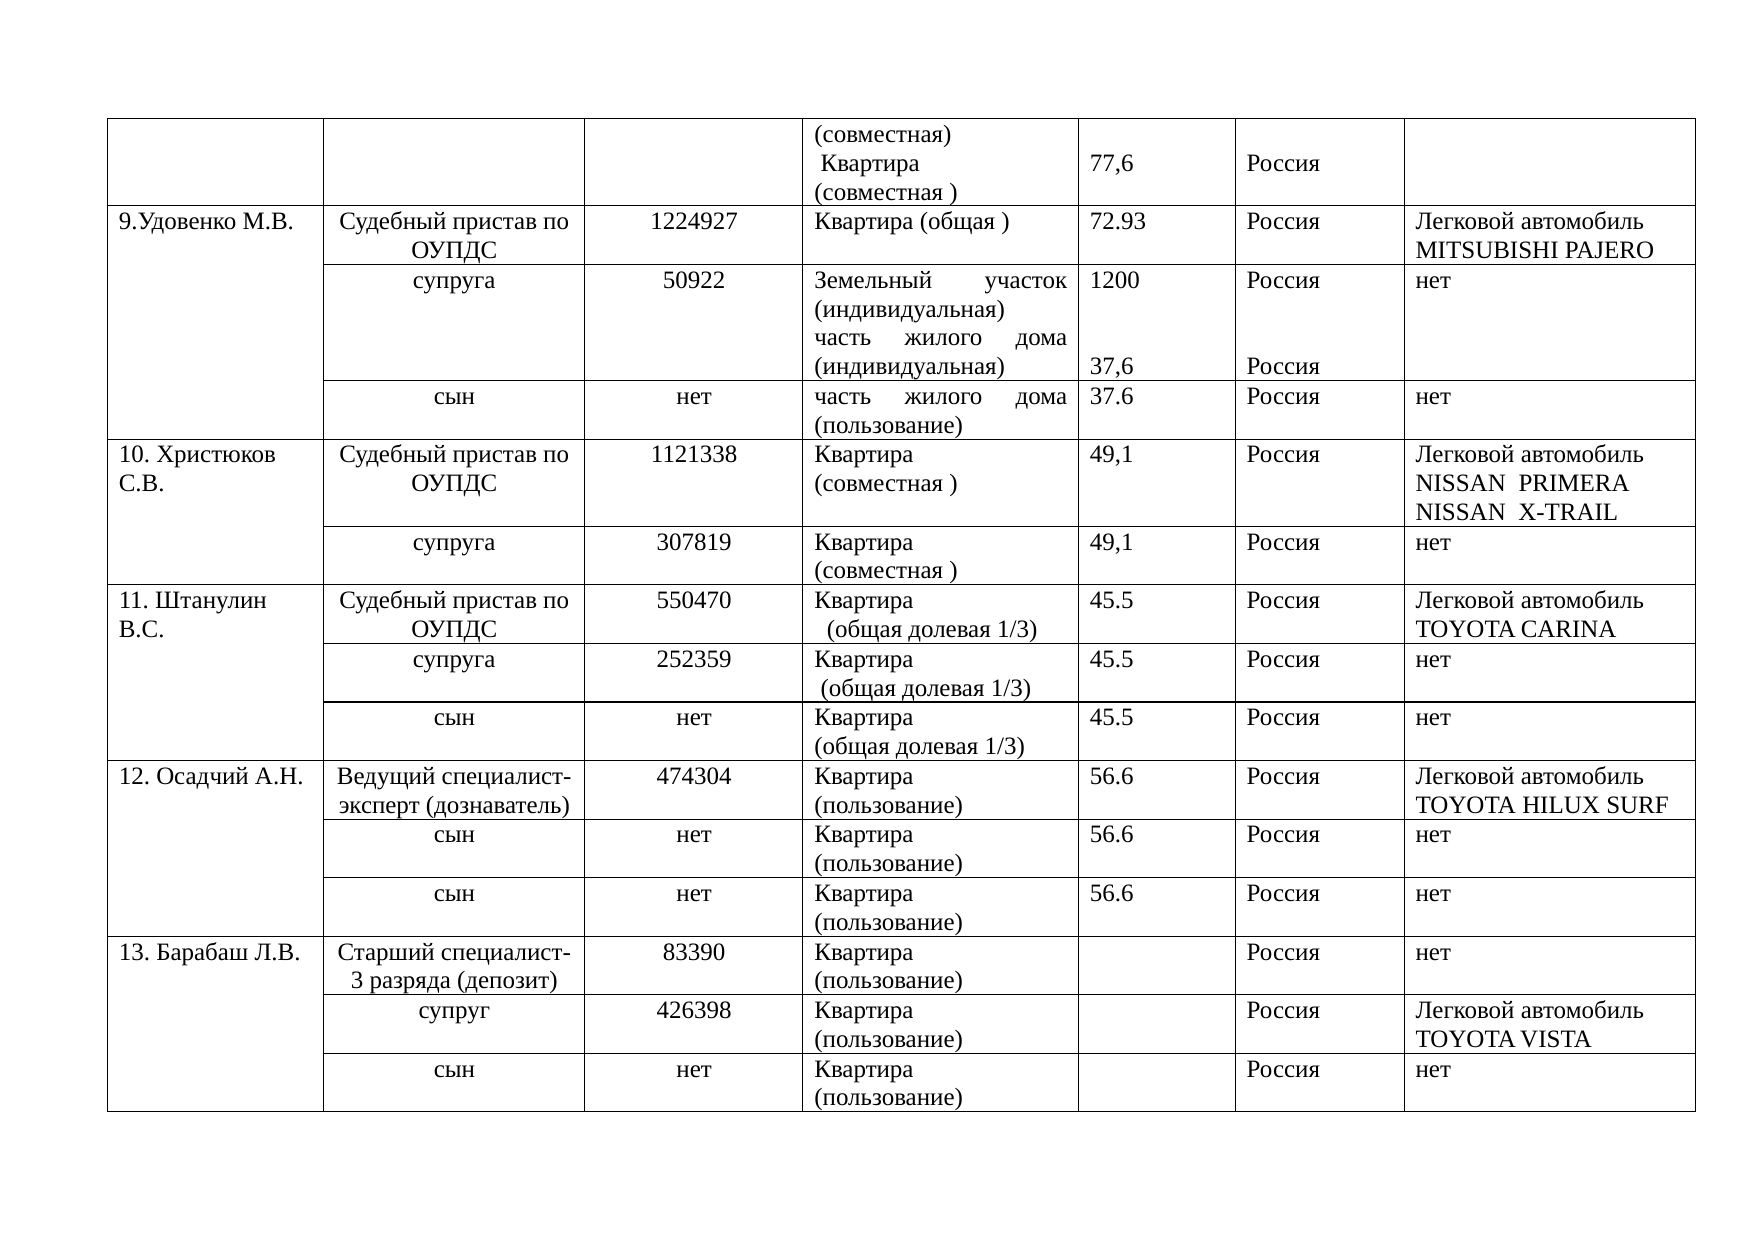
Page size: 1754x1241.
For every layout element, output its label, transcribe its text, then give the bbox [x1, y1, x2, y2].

table_cell Квартира (пользование) [803, 761, 1078, 818]
table_cell [1079, 995, 1235, 1053]
table_cell сын [324, 703, 584, 760]
table_cell 1121338 [585, 440, 802, 526]
table_cell 45,5 [1079, 703, 1235, 760]
table_cell нет [1405, 937, 1695, 994]
table_cell 83390 [585, 937, 802, 994]
table_cell Квартира (пользование) [803, 1054, 1078, 1111]
table_cell нет [585, 703, 802, 760]
table_cell Россия [1236, 820, 1404, 877]
table_cell 474304 [585, 761, 802, 818]
table_cell 1200 37,6 [1079, 265, 1235, 380]
table_cell 550470 [585, 585, 802, 643]
table_cell 49,1 [1079, 440, 1235, 526]
table_cell сын [324, 878, 584, 936]
table_cell нет [585, 1054, 802, 1111]
table_cell Квартира (пользование) [803, 878, 1078, 936]
table_cell супруг [324, 995, 584, 1053]
table_cell нет [1405, 1054, 1695, 1111]
table_cell Легковой автомобиль TOYOTA HILUX SURF [1405, 761, 1695, 818]
table_cell супруга [324, 527, 584, 584]
table_cell Квартира (общая долевая 1/3) [803, 703, 1078, 760]
table_cell Земельный участок (индивидуальная) часть жилого дома (индивидуальная) [803, 265, 1078, 380]
table_cell [585, 119, 802, 205]
table_cell Россия [1236, 703, 1404, 760]
table_cell нет [1405, 703, 1695, 760]
table_cell 9.Удовенко М.В. [108, 206, 323, 438]
table_cell Судебный пристав по ОУПДС [324, 440, 584, 526]
table_cell [1079, 1054, 1235, 1111]
table_cell нет [1405, 644, 1695, 701]
table_cell [324, 119, 584, 205]
table_cell Квартира (общая ) [803, 206, 1078, 264]
table_cell 49,1 [1079, 527, 1235, 584]
table_cell Квартира (общая долевая 1/3) [803, 644, 1078, 701]
table_cell нет [585, 381, 802, 438]
table_cell Россия [1236, 878, 1404, 936]
table_cell Легковой автомобиль MITSUBISHI PAJERO [1405, 206, 1695, 264]
table_cell Легковой автомобиль TOYOTA CARINA [1405, 585, 1695, 643]
table_cell Россия Россия [1236, 265, 1404, 380]
table_cell 50922 [585, 265, 802, 380]
table_cell нет [1405, 820, 1695, 877]
table_cell Россия [1236, 937, 1404, 994]
table_cell Судебный пристав по ОУПДС [324, 585, 584, 643]
table_cell 13. Барабаш Л.В. [108, 937, 323, 1111]
table_cell 11. Штанулин В.С. [108, 585, 323, 760]
table_cell Россия [1236, 527, 1404, 584]
table_cell Россия [1236, 585, 1404, 643]
table_cell супруга [324, 265, 584, 380]
table_cell 252359 [585, 644, 802, 701]
table_cell Старший специалист-3 разряда (депозит) [324, 937, 584, 994]
table_cell 56,6 [1079, 820, 1235, 877]
table_cell 77,6 [1079, 119, 1235, 205]
table_cell нет [585, 820, 802, 877]
table_cell (совместная) Квартира (совместная ) [803, 119, 1078, 205]
table_cell Квартира (совместная ) [803, 440, 1078, 526]
table_cell 45,5 [1079, 585, 1235, 643]
table_cell [1405, 119, 1695, 205]
table_cell Квартира (пользование) [803, 820, 1078, 877]
table_cell 72,93 [1079, 206, 1235, 264]
table_cell Квартира (пользование) [803, 995, 1078, 1053]
table_cell Россия [1236, 995, 1404, 1053]
table_cell Россия [1236, 1054, 1404, 1111]
table_cell Легковой автомобиль NISSAN PRIMERA NISSAN X-TRAIL [1405, 440, 1695, 526]
table_cell [1079, 937, 1235, 994]
table_cell Россия [1236, 206, 1404, 264]
table_cell Легковой автомобиль TOYOTA VISTA [1405, 995, 1695, 1053]
table_cell нет [1405, 265, 1695, 380]
table_cell Россия [1236, 761, 1404, 818]
table_cell Квартира (совместная ) [803, 527, 1078, 584]
table_cell 12. Осадчий А.Н. [108, 761, 323, 936]
table_cell нет [585, 878, 802, 936]
table_cell супруга [324, 644, 584, 701]
table_cell 56,6 [1079, 761, 1235, 818]
table_cell 10. Христюков С.В. [108, 440, 323, 584]
table_cell Россия [1236, 644, 1404, 701]
table_cell часть жилого дома (пользование) [803, 381, 1078, 438]
table_cell 56,6 [1079, 878, 1235, 936]
table_cell Россия [1236, 440, 1404, 526]
table_cell [108, 119, 323, 205]
table_cell Квартира (пользование) [803, 937, 1078, 994]
table_cell Ведущий специалист-эксперт (дознаватель) [324, 761, 584, 818]
table_cell сын [324, 820, 584, 877]
table_cell 37,6 [1079, 381, 1235, 438]
table_cell 45,5 [1079, 644, 1235, 701]
table_cell Квартира (общая долевая 1/3) [803, 585, 1078, 643]
table_cell Россия [1236, 381, 1404, 438]
table_cell 426398 [585, 995, 802, 1053]
table_cell Судебный пристав по ОУПДС [324, 206, 584, 264]
table_cell 307819 [585, 527, 802, 584]
table_cell сын [324, 381, 584, 438]
table_cell 1224927 [585, 206, 802, 264]
table_cell нет [1405, 381, 1695, 438]
table_cell сын [324, 1054, 584, 1111]
table_cell нет [1405, 527, 1695, 584]
table_cell Россия [1236, 119, 1404, 205]
table_cell нет [1405, 878, 1695, 936]
